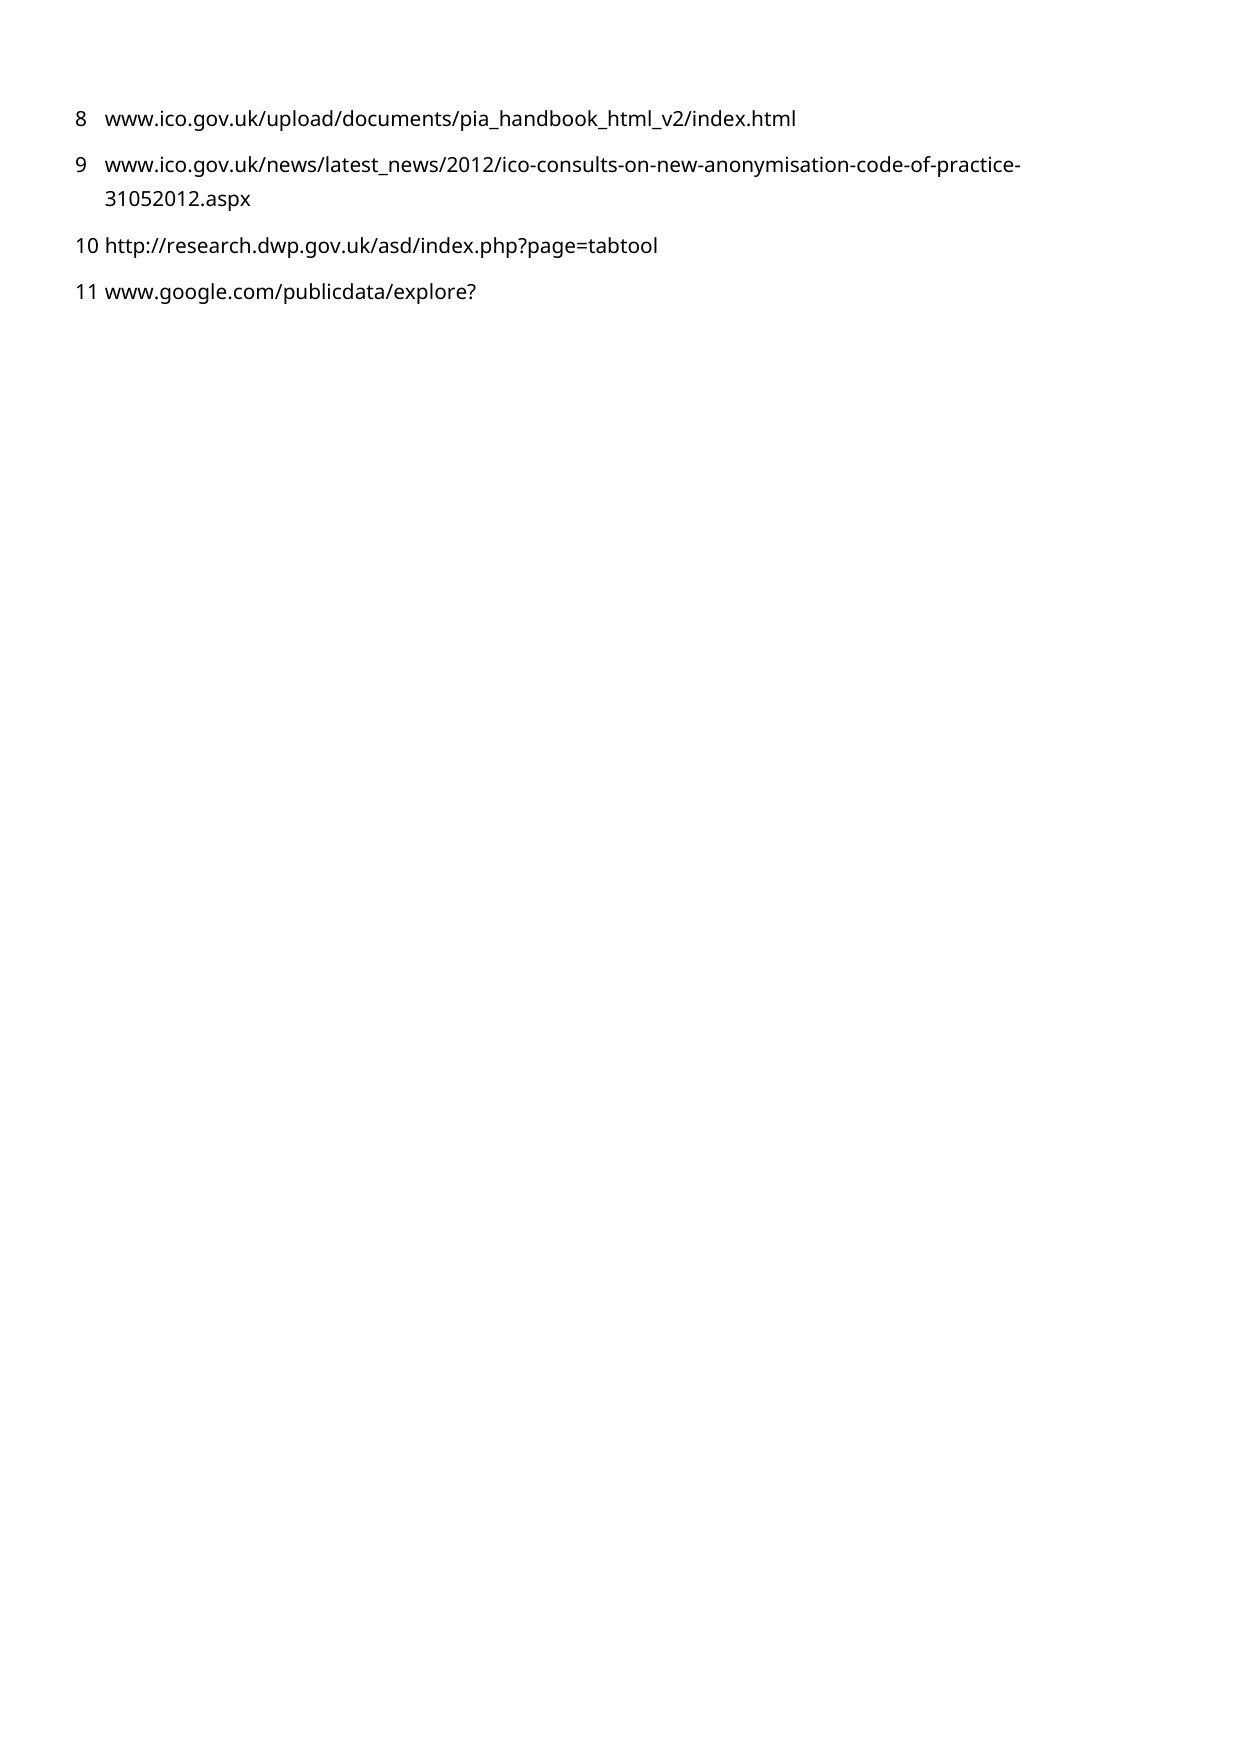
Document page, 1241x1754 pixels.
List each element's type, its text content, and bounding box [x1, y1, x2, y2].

text 11 www.google.com/publicdata/explore? [75, 277, 1165, 306]
text 10 http://research.dwp.gov.uk/asd/index.php?page=tabtool [75, 231, 1165, 259]
text 9 www.ico.gov.uk/news/latest_news/2012/ico-consults-on-new-anonymisation-code-of-practice-31052012.aspx [75, 150, 1165, 213]
text 8 www.ico.gov.uk/upload/documents/pia_handbook_html_v2/index.html [75, 104, 1165, 132]
